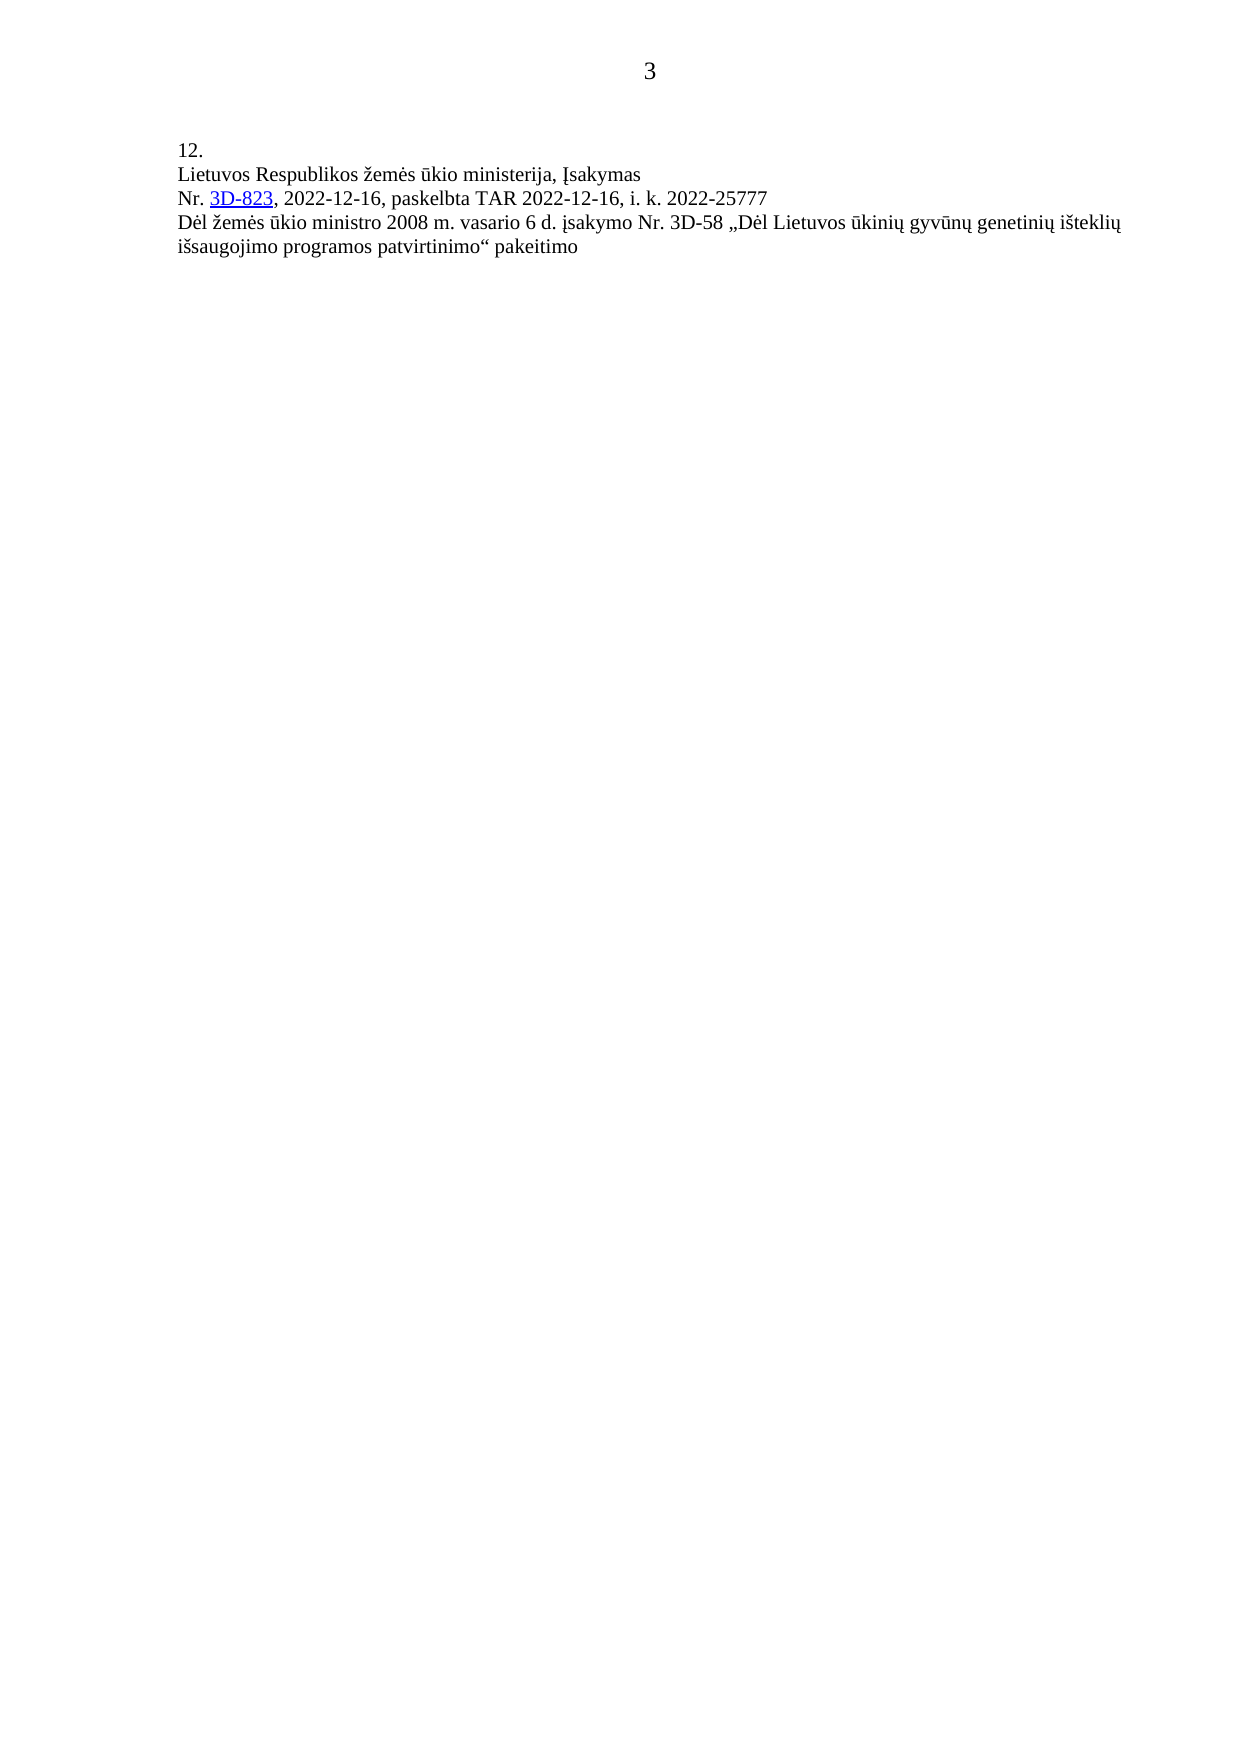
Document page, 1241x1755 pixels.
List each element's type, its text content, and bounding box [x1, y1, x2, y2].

text Dėl žemės ūkio ministro 2008 m. vasario 6 d. įsakymo Nr. 3D-58 „Dėl Lietuvos ūkinių gyvūnų genetinių išteklių išsaugojimo programos patvirtinimo“ pakeitimo [177, 210, 1122, 258]
text Lietuvos Respublikos žemės ūkio ministerija, Įsakymas [177, 162, 1122, 186]
text Nr. 3D-823, 2022-12-16, paskelbta TAR 2022-12-16, i. k. 2022-25777 [177, 186, 1122, 210]
text 12. [177, 138, 1122, 162]
